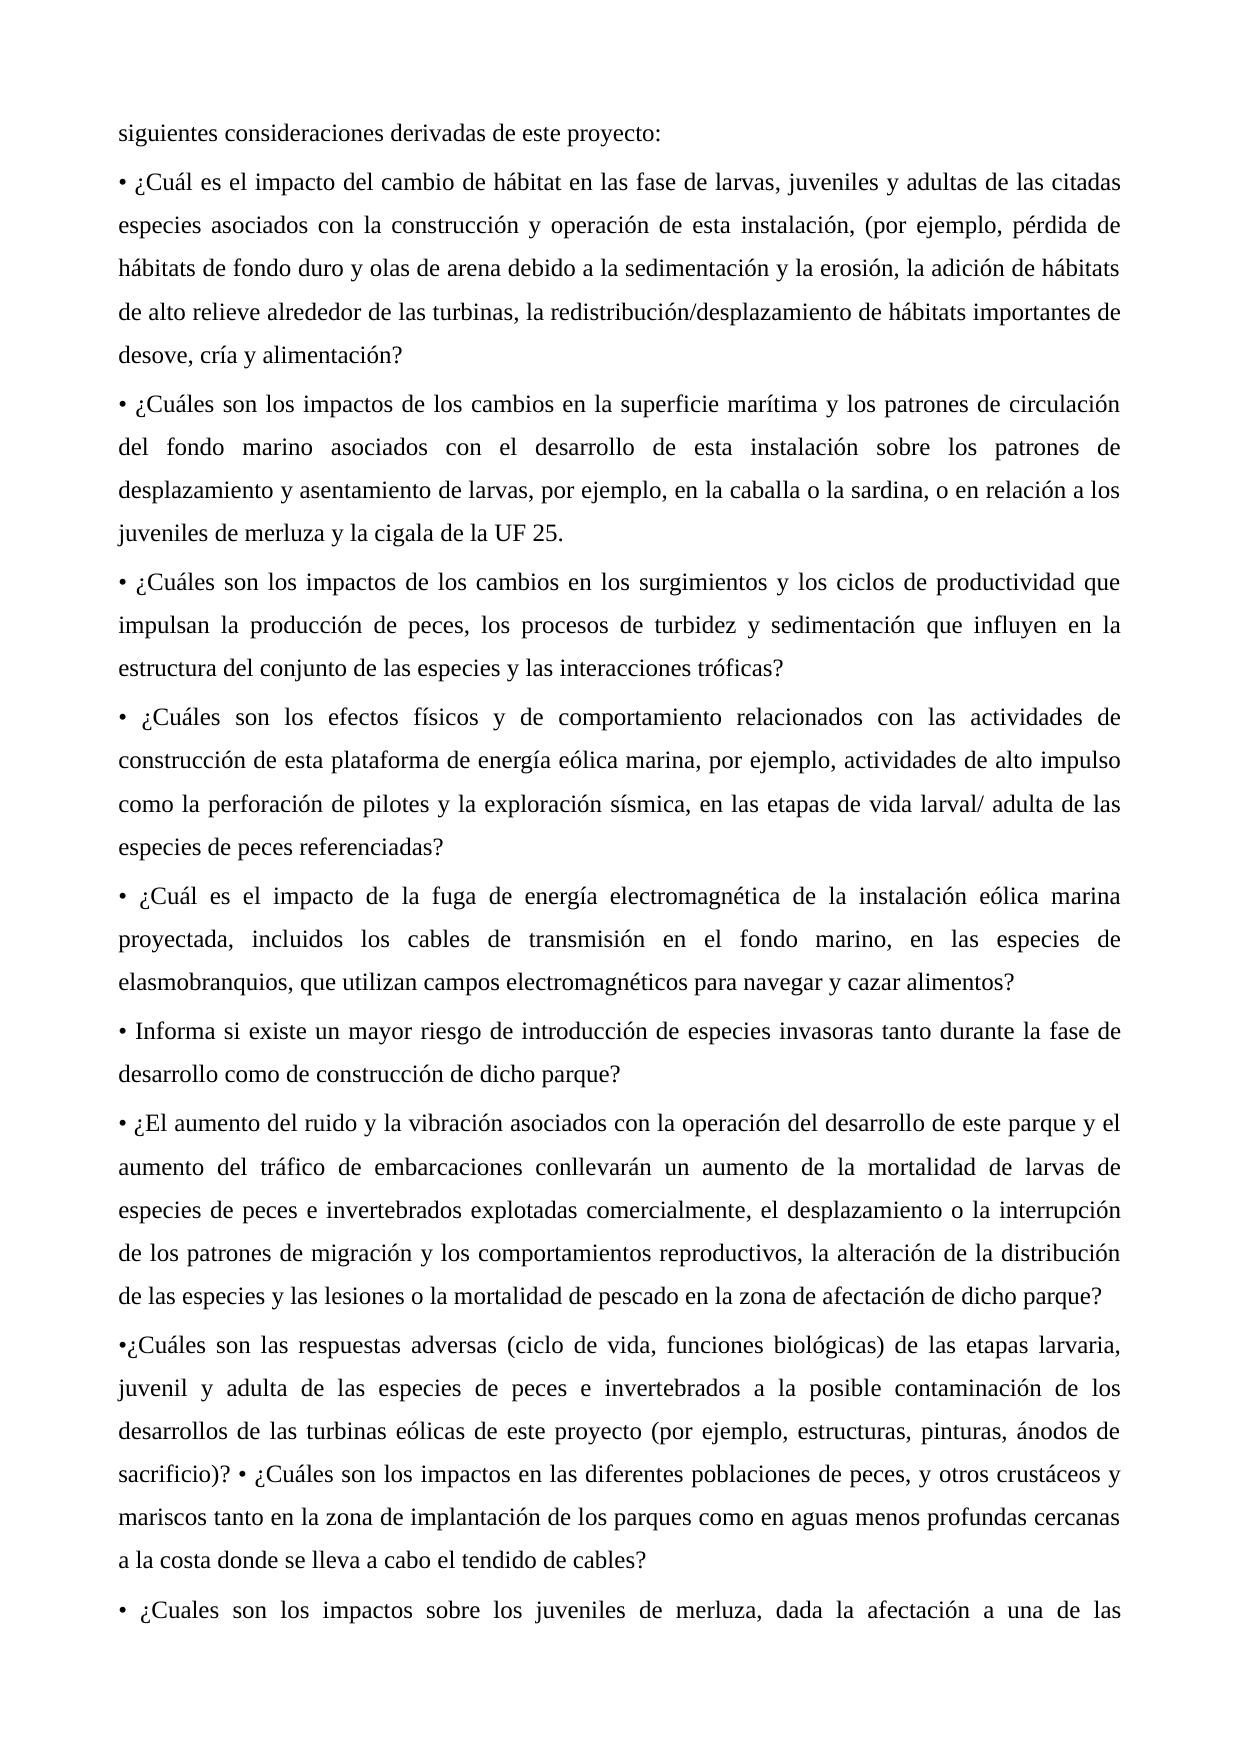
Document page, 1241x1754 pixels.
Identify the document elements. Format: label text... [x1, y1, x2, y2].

text • ¿Cuál es el impacto de la fuga de energía electromagnética de la instalación eólica marina proyectada, incluidos los cables de transmisión en el fondo marino, en las especies de elasmobranquios, que utilizan campos electromagnéticos para navegar y cazar alimentos? [118, 881, 1122, 996]
text • Informa si existe un mayor riesgo de introducción de especies invasoras tanto durante la fase de desarrollo como de construcción de dicho parque? [118, 1016, 1122, 1088]
text • ¿Cuál es el impacto del cambio de hábitat en las fase de larvas, juveniles y adultas de las citadas especies asociados con la construcción y operación de esta instalación, (por ejemplo, pérdida de hábitats de fondo duro y olas de arena debido a la sedimentación y la erosión, la adición de hábitats de alto relieve alrededor de las turbinas, la redistribución/desplazamiento de hábitats importantes de desove, cría y alimentación? [118, 167, 1122, 368]
text • ¿Cuales son los impactos sobre los juveniles de merluza, dada la afectación a una de las [118, 1595, 1122, 1623]
text • ¿El aumento del ruido y la vibración asociados con la operación del desarrollo de este parque y el aumento del tráfico de embarcaciones conllevarán un aumento de la mortalidad de larvas de especies de peces e invertebrados explotadas comercialmente, el desplazamiento o la interrupción de los patrones de migración y los comportamientos reproductivos, la alteración de la distribución de las especies y las lesiones o la mortalidad de pescado en la zona de afectación de dicho parque? [118, 1108, 1122, 1310]
text • ¿Cuáles son los impactos de los cambios en los surgimientos y los ciclos de productividad que impulsan la producción de peces, los procesos de turbidez y sedimentación que influyen en la estructura del conjunto de las especies y las interacciones tróficas? [118, 567, 1122, 682]
text siguientes consideraciones derivadas de este proyecto: [118, 118, 1122, 147]
text •¿Cuáles son las respuestas adversas (ciclo de vida, funciones biológicas) de las etapas larvaria, juvenil y adulta de las especies de peces e invertebrados a la posible contaminación de los desarrollos de las turbinas eólicas de este proyecto (por ejemplo, estructuras, pinturas, ánodos de sacrificio)? • ¿Cuáles son los impactos en las diferentes poblaciones de peces, y otros crustáceos y mariscos tanto en la zona de implantación de los parques como en aguas menos profundas cercanas a la costa donde se lleva a cabo el tendido de cables? [118, 1330, 1122, 1574]
text • ¿Cuáles son los efectos físicos y de comportamiento relacionados con las actividades de construcción de esta plataforma de energía eólica marina, por ejemplo, actividades de alto impulso como la perforación de pilotes y la exploración sísmica, en las etapas de vida larval/ adulta de las especies de peces referenciadas? [118, 702, 1122, 861]
text • ¿Cuáles son los impactos de los cambios en la superficie marítima y los patrones de circulación del fondo marino asociados con el desarrollo de esta instalación sobre los patrones de desplazamiento y asentamiento de larvas, por ejemplo, en la caballa o la sardina, o en relación a los juveniles de merluza y la cigala de la UF 25. [118, 389, 1122, 547]
